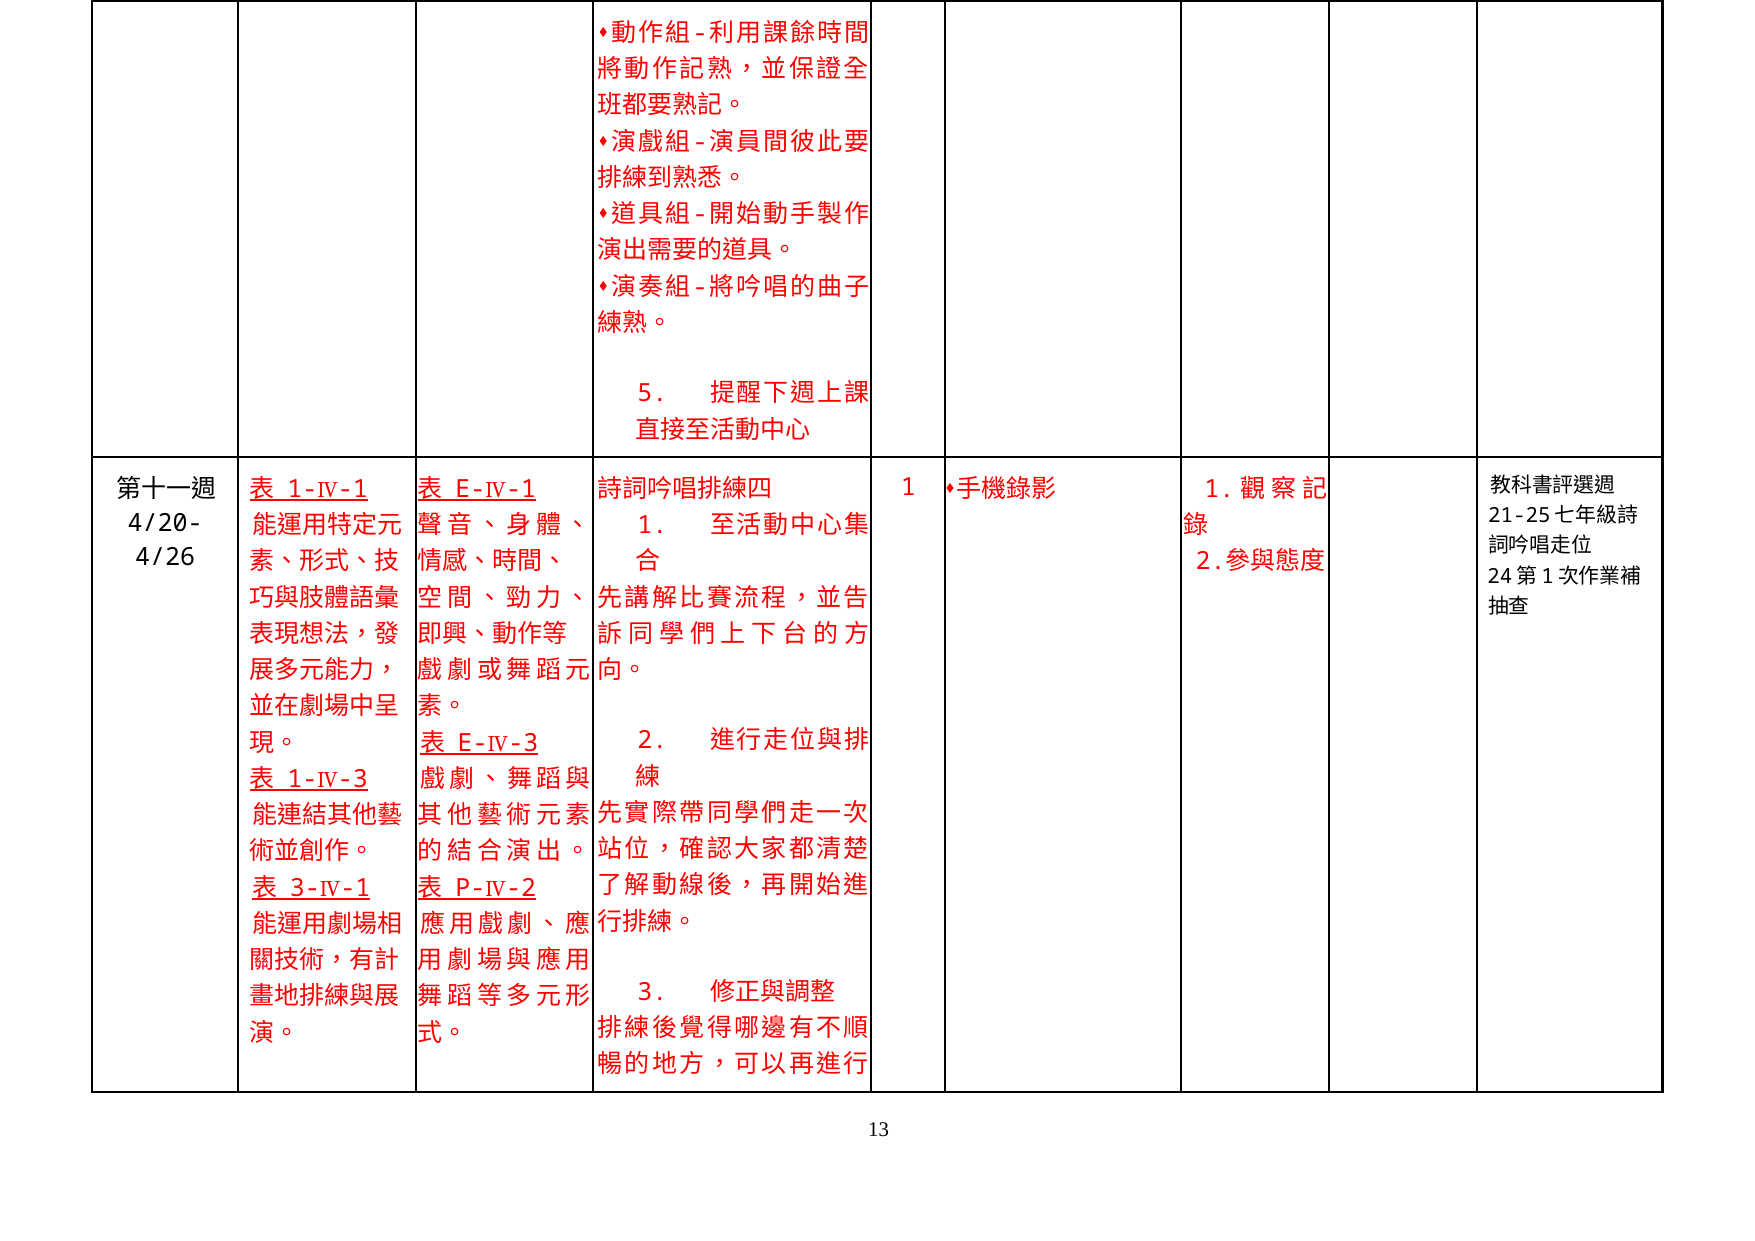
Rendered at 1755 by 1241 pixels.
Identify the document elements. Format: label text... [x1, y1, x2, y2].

table_cell [1330, 2, 1476, 456]
table_cell [239, 2, 415, 456]
table_cell [1330, 458, 1476, 1091]
table_cell 詩詞吟唱排練四 至活動中心集合 先講解比賽流程，並告訴同學們上下台的方向。 進行走位與排練 先實際帶同學們走一次站位，確認大家都清楚了解動線後，再開始進行排練。 修正與調整 排練後覺得哪邊有不順暢的地方，可以再進行小幅度的調整。 多次排練+錄影 排練整齊後，錄影並轉交給各班導師參考。 提醒下週上課直接至活動中心 [594, 458, 870, 1091]
table_cell 手機錄影 [946, 458, 1180, 1091]
table_cell 1 [872, 458, 944, 1091]
table_cell [946, 2, 1180, 456]
table_cell 表 E-Ⅳ-1 聲音、身體、情感、時間、 空間、勁力、即興、動作等 戲劇或舞蹈元素。 表 E-Ⅳ-3 戲劇、舞蹈與其他藝術元素的結合演出。 表 P-Ⅳ-2 應用戲劇、應用劇場與應用舞蹈等多元形式。 [417, 458, 592, 1091]
table_cell [417, 2, 592, 456]
table_cell 1.觀察記錄 2.參與態度 [1182, 458, 1328, 1091]
table_cell [1478, 2, 1661, 456]
table_cell 第十一週4/20-4/26 [93, 458, 237, 1091]
table_cell 詩詞吟唱排練三 呈現 經過一週後，上了音樂課與國文課，排練內容定會更加豐富，先請同學們呈現一次給老師看。 開始進行排練 依據現有的東西進行調整後，尋找可以穿插戲劇的段落，排練。 多次排練+錄影 排練整齊後，錄影並轉交給各班導師參考。 安排各組任務 動作組-利用課餘時間將動作記熟，並保證全班都要熟記。 演戲組­-演員間彼此要排練到熟悉。 道具組-開始動手製作演出需要的道具。 演奏組-將吟唱的曲子練熟。 提醒下週上課直接至活動中心 [594, 2, 870, 456]
table_cell 教科書評選週 21-25七年級詩詞吟唱走位 24第1次作業補抽查 [1478, 458, 1661, 1091]
table_cell [872, 2, 944, 456]
table_cell [93, 2, 237, 456]
table_cell 表 1-Ⅳ-1 能運用特定元素、形式、技巧與肢體語彙表現想法，發展多元能力，並在劇場中呈現。 表 1-Ⅳ-3 能連結其他藝術並創作。 表 3-Ⅳ-1 能運用劇場相關技術，有計畫地排練與展演。 [239, 458, 415, 1091]
table_cell [1182, 2, 1328, 456]
